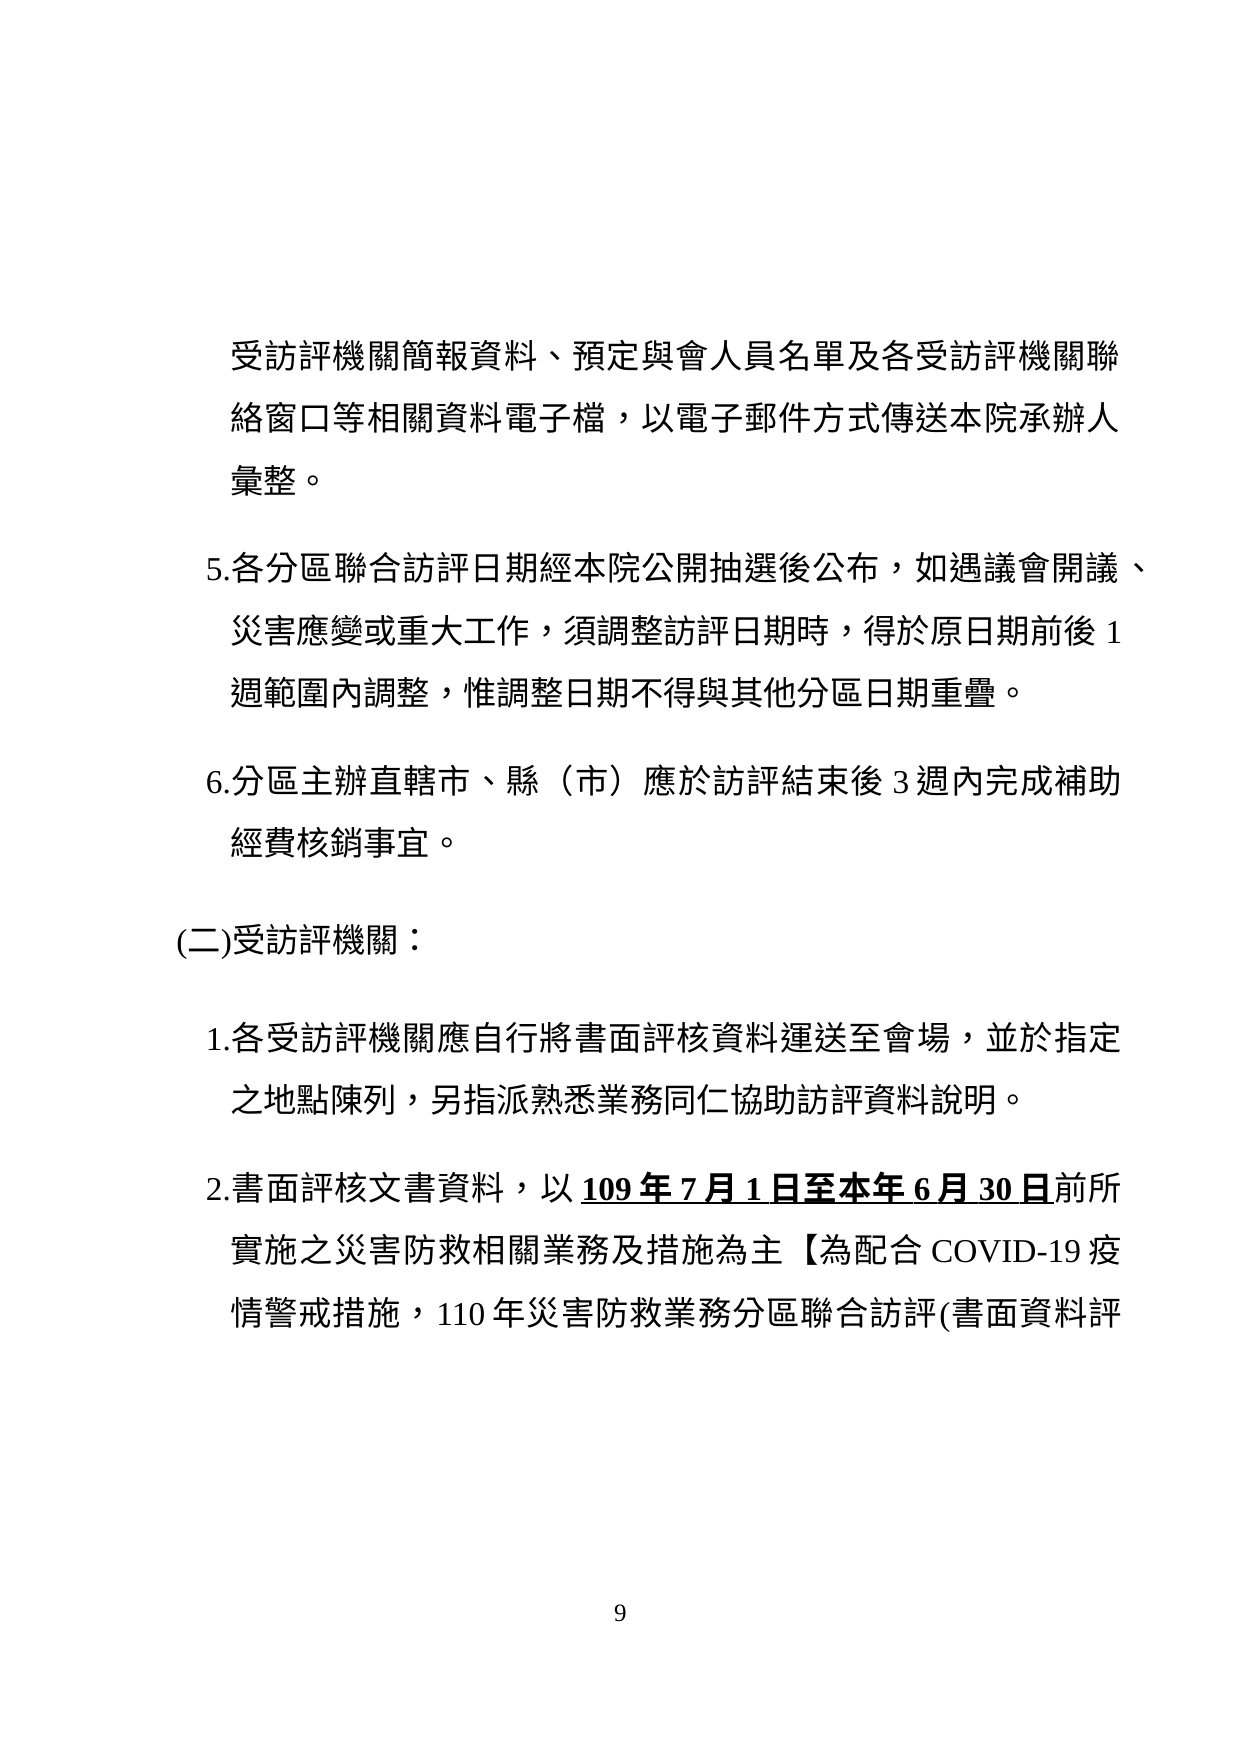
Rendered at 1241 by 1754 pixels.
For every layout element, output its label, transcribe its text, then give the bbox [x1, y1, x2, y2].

text 受訪評機關簡報資料、預定與會人員名單及各受訪評機關聯絡窗口等相關資料電子檔，以電子郵件方式傳送本院承辦人彙整。 [206, 312, 1122, 499]
text 2.書面評核文書資料，以109年7月1日至本年6月30日前所實施之災害防救相關業務及措施為主【為配合COVID-19疫情警戒措施，110年災害防救業務分區聯合訪評(書面資料評 [206, 1144, 1122, 1332]
text (二)受訪評機關： [176, 897, 1122, 959]
text 1.各受訪評機關應自行將書面評核資料運送至會場，並於指定之地點陳列，另指派熟悉業務同仁協助訪評資料說明。 [206, 994, 1122, 1119]
text 5.各分區聯合訪評日期經本院公開抽選後公布，如遇議會開議、災害應變或重大工作，須調整訪評日期時，得於原日期前後1週範圍內調整，惟調整日期不得與其他分區日期重疊。 [206, 524, 1122, 712]
text 6.分區主辦直轄市、縣（市）應於訪評結束後3週內完成補助經費核銷事宜。 [206, 737, 1122, 862]
